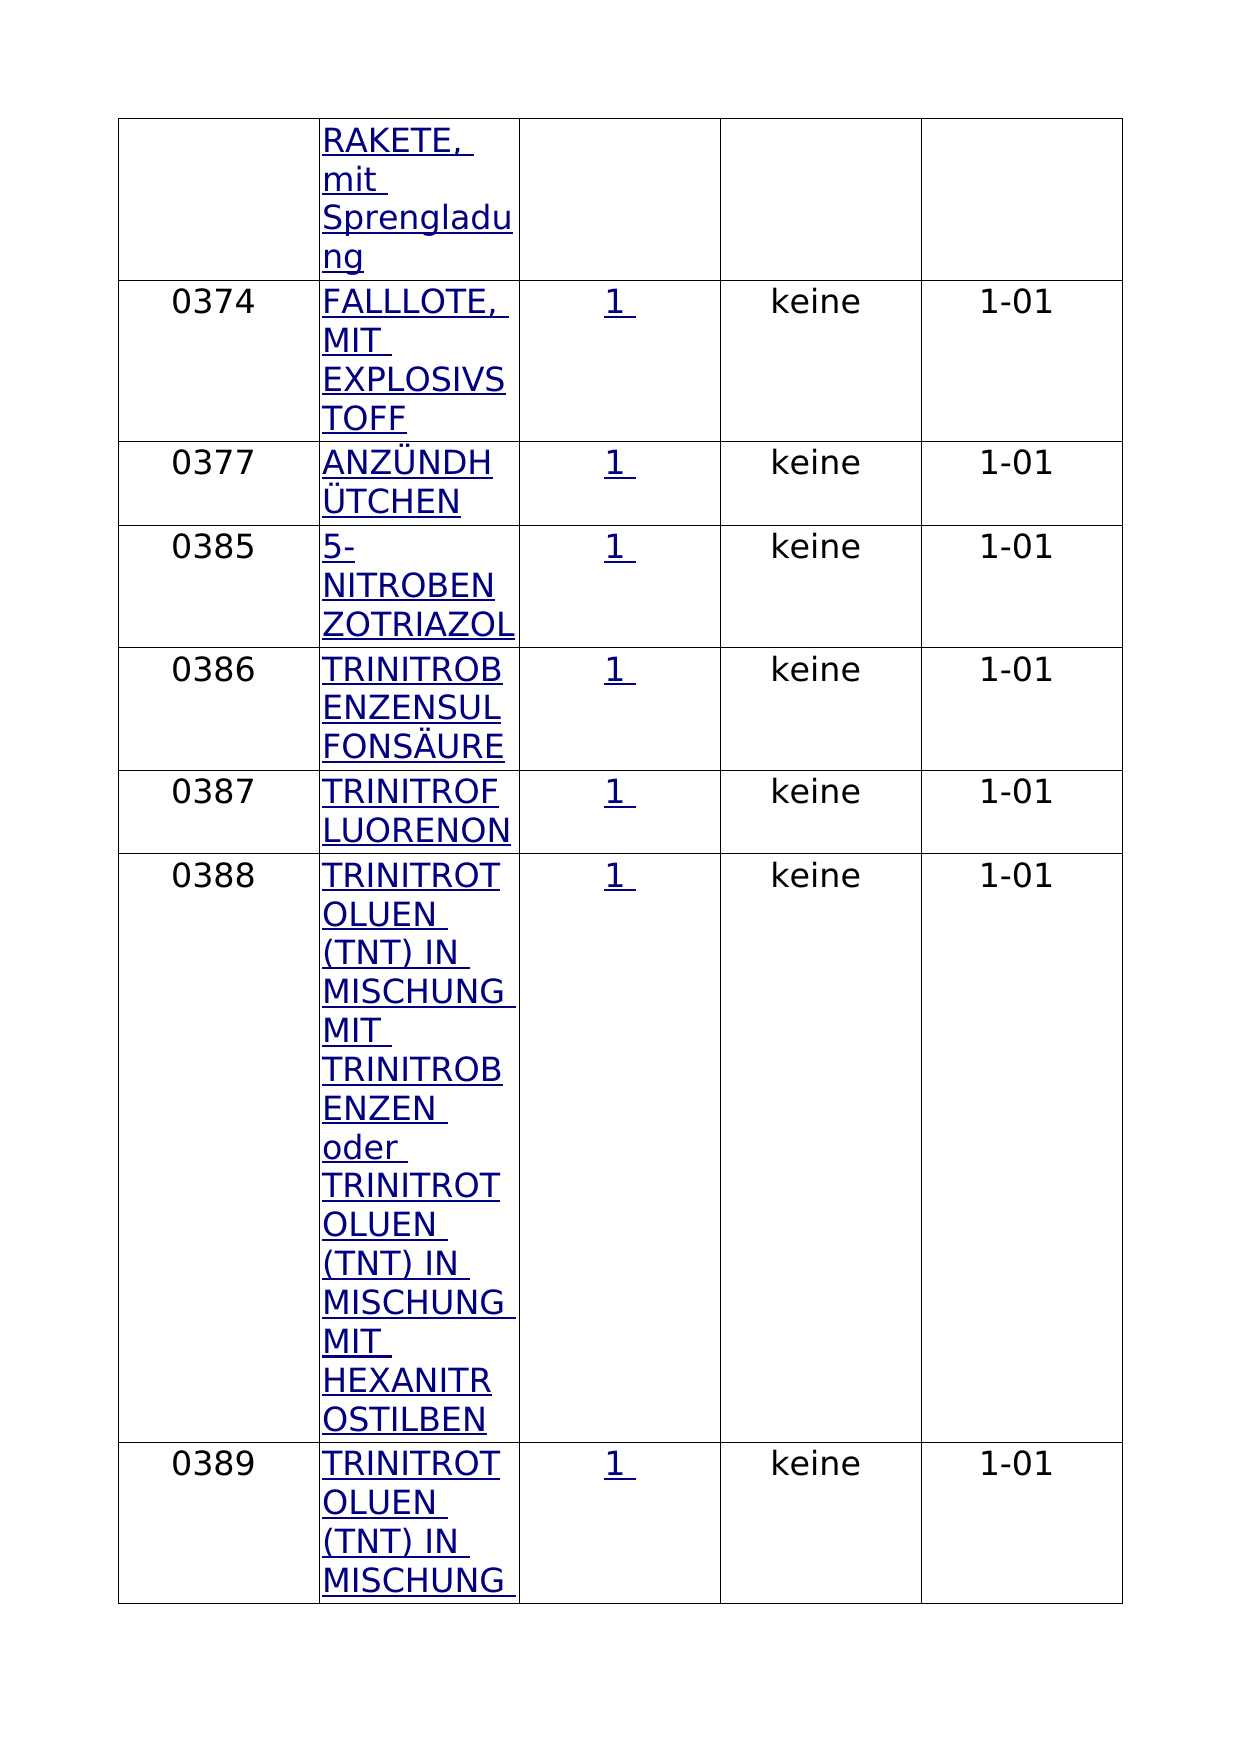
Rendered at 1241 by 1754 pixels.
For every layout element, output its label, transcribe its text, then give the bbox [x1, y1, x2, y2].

table_cell [922, 119, 1122, 279]
table_cell TRINITROTOLUEN (TNT) IN MISCHUNG MIT TRINITROBENZEN oder TRINITROTOLUEN (TNT) IN MISCHUNG MIT HEXANITROSTILBEN [320, 854, 519, 1442]
table_cell 1-01 [922, 771, 1122, 853]
table_cell TRINITROTOLUEN (TNT) IN MISCHUNG [320, 1443, 519, 1603]
table_cell 0385 [119, 526, 319, 647]
table_cell keine [721, 648, 921, 769]
table_cell 1-01 [922, 1443, 1122, 1603]
table_cell keine [721, 442, 921, 524]
table_cell 0386 [119, 648, 319, 769]
table_cell 1-01 [922, 442, 1122, 524]
table_cell 1 [520, 771, 720, 853]
table_cell 1 [520, 526, 720, 647]
table_cell keine [721, 854, 921, 1442]
table_cell 1 [520, 854, 720, 1442]
table_cell 1 [520, 281, 720, 441]
table_cell keine [721, 526, 921, 647]
table_cell [721, 119, 921, 279]
table_cell [119, 119, 319, 279]
table_cell keine [721, 771, 921, 853]
table_cell 0387 [119, 771, 319, 853]
table_cell TRINITROBENZENSULFONSÄURE [320, 648, 519, 769]
table_cell 1-01 [922, 648, 1122, 769]
table_cell 0388 [119, 854, 319, 1442]
table_cell [520, 119, 720, 279]
table_cell 1-01 [922, 854, 1122, 1442]
table_cell 1-01 [922, 526, 1122, 647]
table_cell keine [721, 1443, 921, 1603]
table_cell 1 [520, 442, 720, 524]
table_cell 5-NITROBENZOTRIAZOL [320, 526, 519, 647]
table_cell 0374 [119, 281, 319, 441]
table_cell 1 [520, 648, 720, 769]
table_cell ANZÜNDHÜTCHEN [320, 442, 519, 524]
table_cell keine [721, 281, 921, 441]
table_cell RAKETE, mit Sprengladung [320, 119, 519, 279]
table_cell 1-01 [922, 281, 1122, 441]
table_cell TRINITROFLUORENON [320, 771, 519, 853]
table_cell 0389 [119, 1443, 319, 1603]
table_cell FALLLOTE, MIT EXPLOSIVSTOFF [320, 281, 519, 441]
table_cell 0377 [119, 442, 319, 524]
table_cell 1 [520, 1443, 720, 1603]
